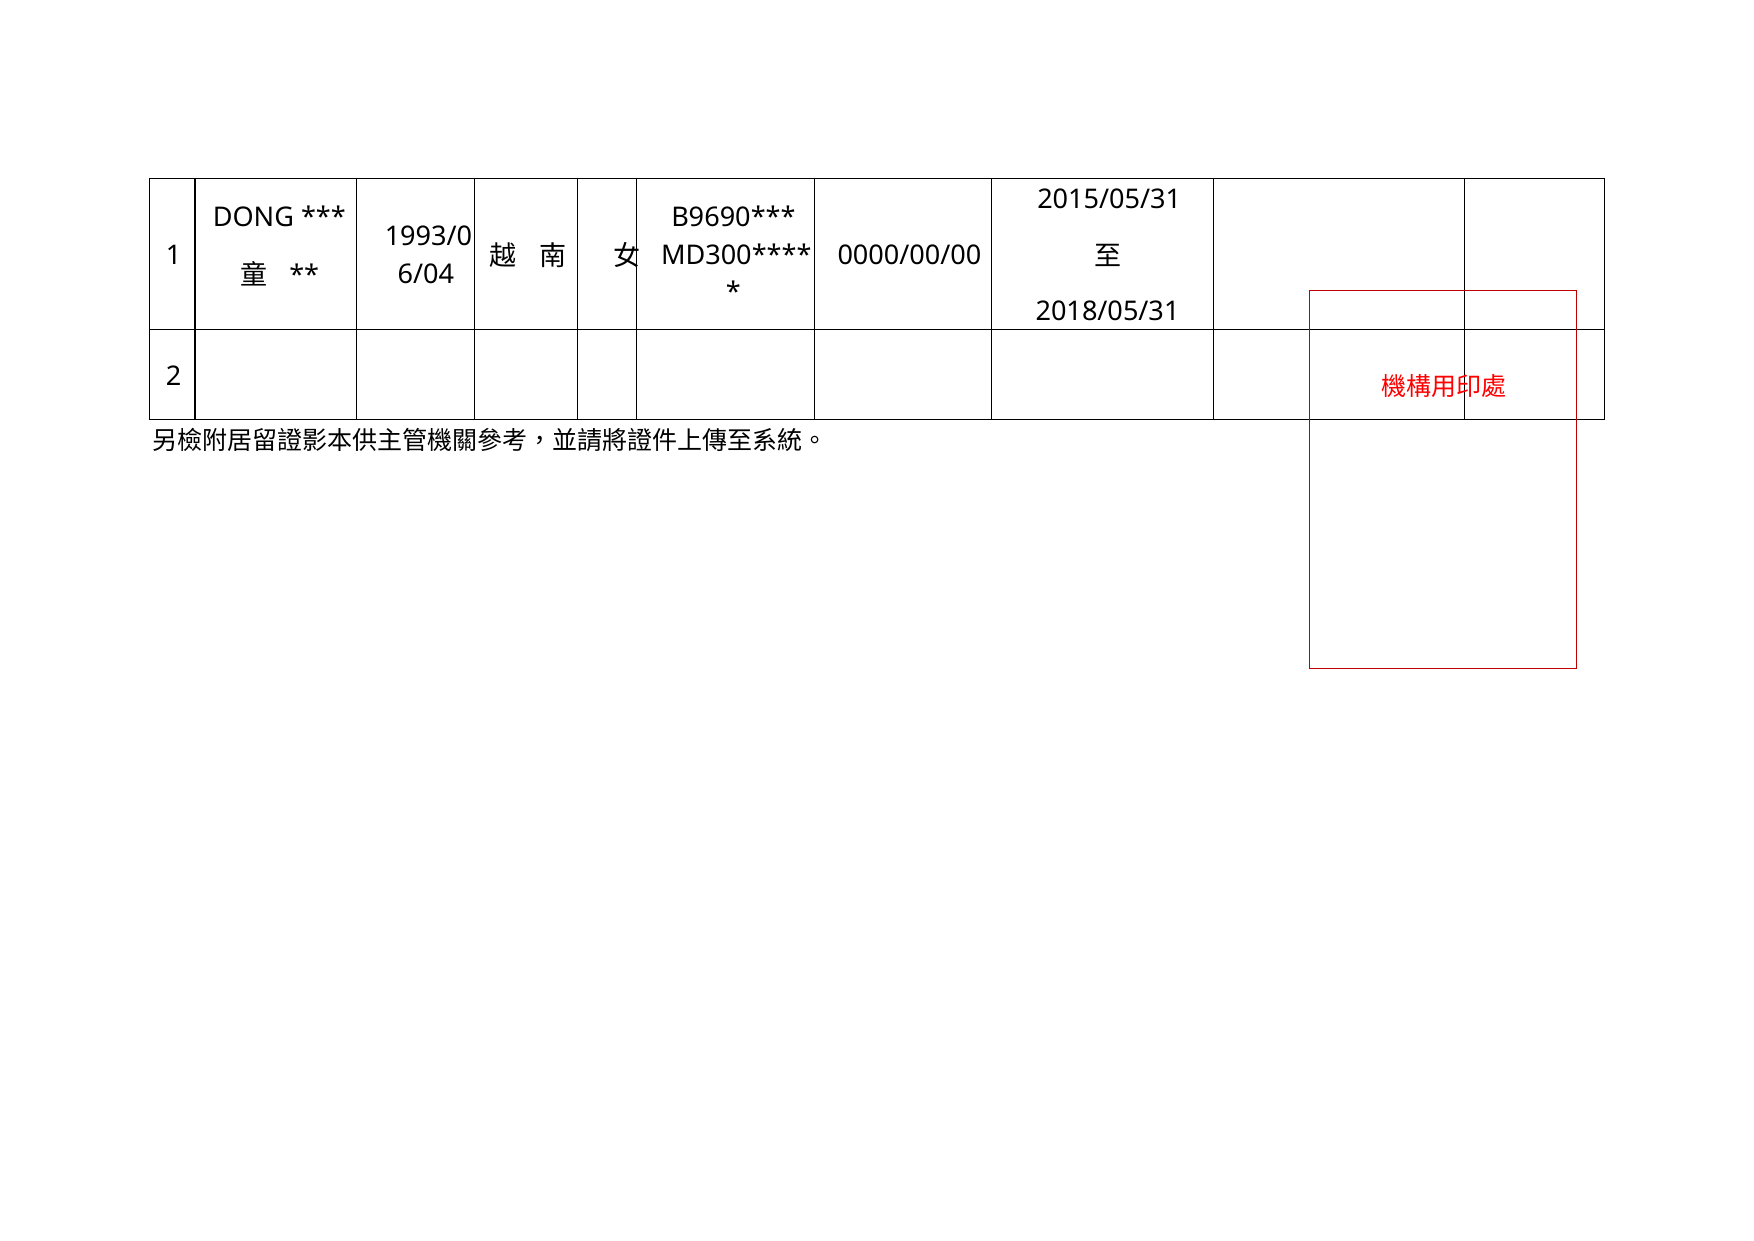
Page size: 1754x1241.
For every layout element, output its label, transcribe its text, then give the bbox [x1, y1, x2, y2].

table_cell 1 [150, 179, 194, 329]
table_cell [1465, 291, 1576, 329]
table_cell 女 [578, 179, 636, 329]
table_cell [1310, 330, 1464, 419]
text 另檢附居留證影本供主管機關參考，並請將證件上傳至系統。 [152, 420, 1309, 457]
table_cell 0000/00/00 [815, 179, 991, 329]
table_cell DONG *** 童** [196, 179, 356, 329]
table_cell [196, 330, 356, 419]
table_cell [1214, 330, 1309, 419]
table_cell B9690*** MD300***** [637, 179, 814, 329]
table_cell [475, 330, 577, 419]
table_cell [1214, 179, 1464, 329]
text [1577, 420, 1602, 457]
table_cell [1310, 291, 1464, 329]
table_cell 越南 [475, 179, 577, 329]
table_cell [1465, 179, 1604, 329]
table_cell [1577, 330, 1604, 419]
table_cell [578, 330, 636, 419]
table_cell [637, 330, 814, 419]
table_cell 2 [150, 330, 194, 419]
table_cell [815, 330, 991, 419]
table_cell [992, 330, 1213, 419]
text [1310, 420, 1576, 457]
table_cell [357, 330, 474, 419]
table_cell [1465, 330, 1576, 419]
table_cell 1993/06/04 [357, 179, 474, 329]
table_cell 2015/05/31 至 2018/05/31 [992, 179, 1213, 329]
